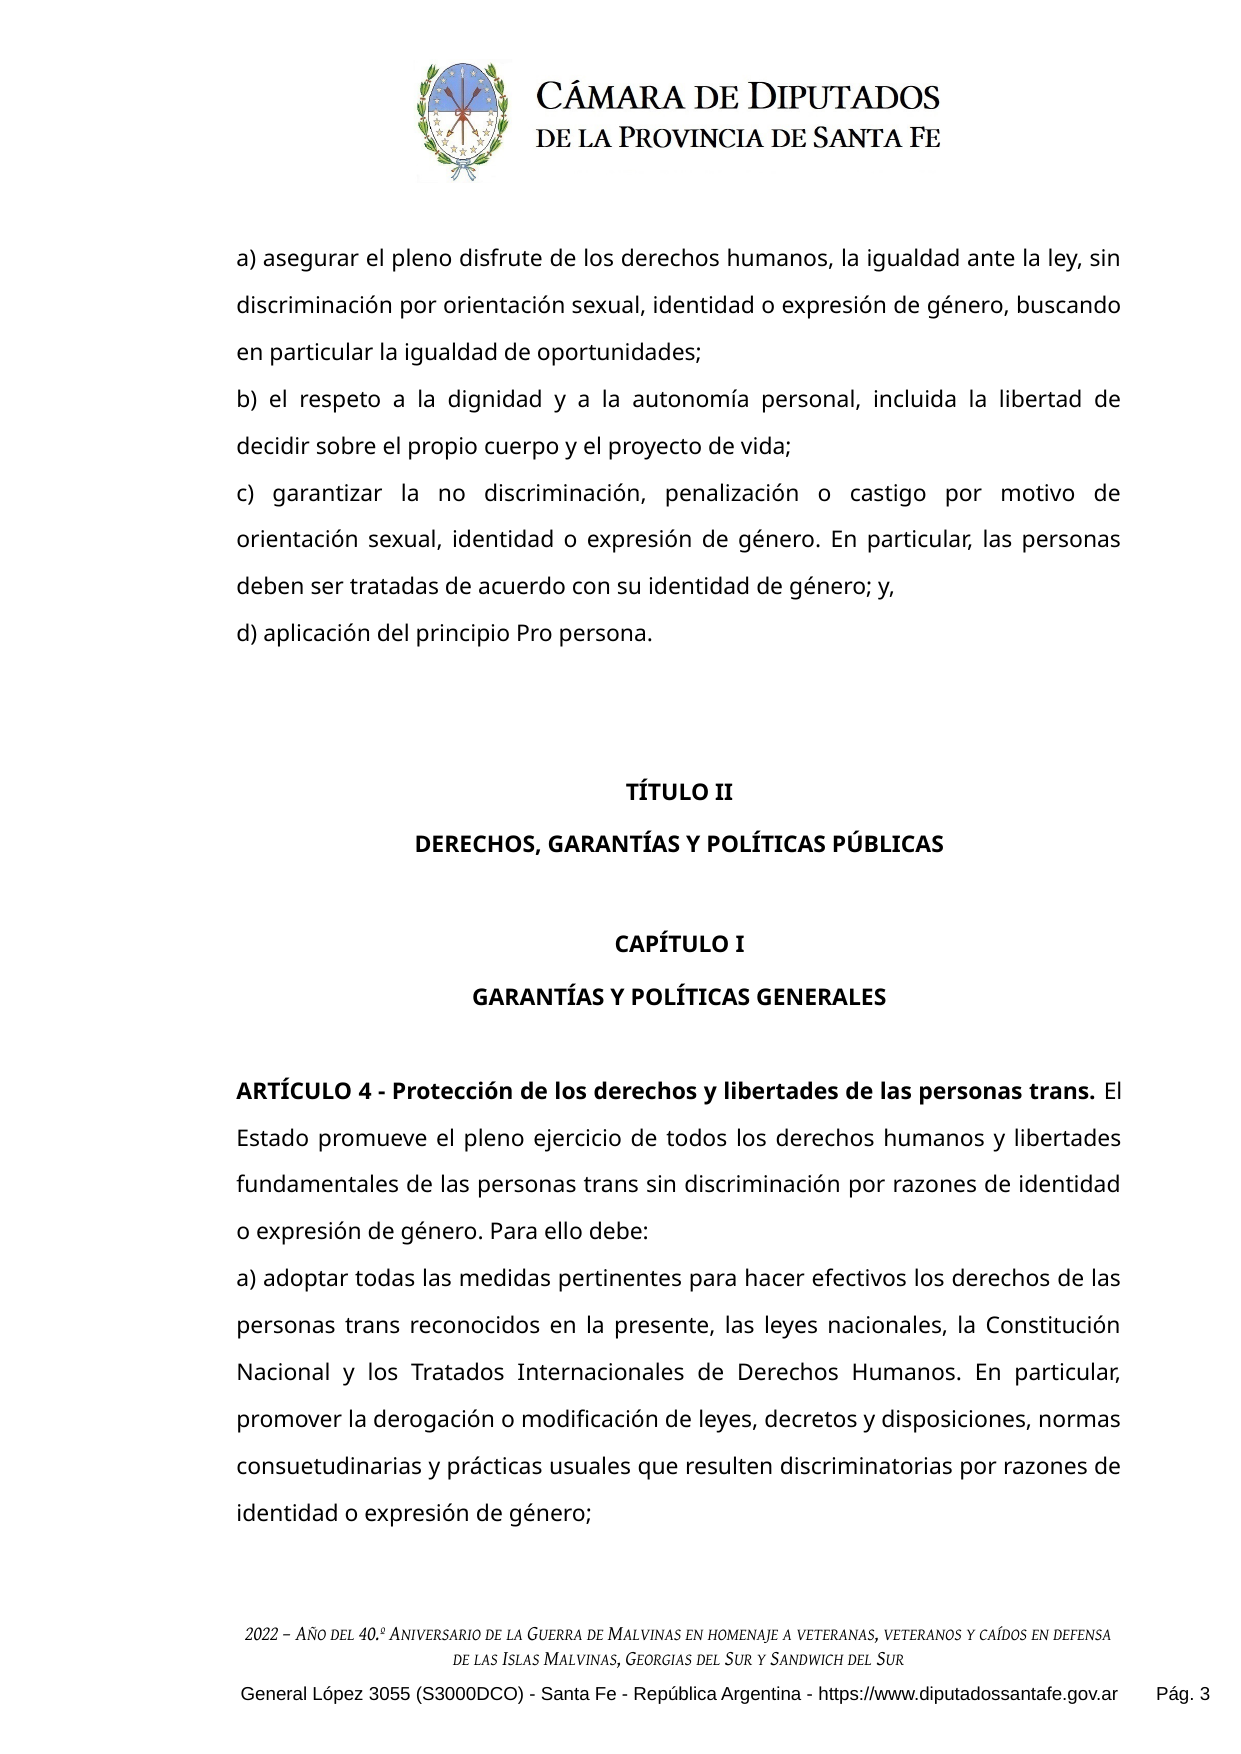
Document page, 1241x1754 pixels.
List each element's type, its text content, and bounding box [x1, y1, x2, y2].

text TÍTULO II [236, 776, 1122, 807]
text Derechos, garantías y políticas públicas [236, 828, 1122, 860]
text a) adoptar todas las medidas pertinentes para hacer efectivos los derechos de las personas trans reconocidos en la presente, las leyes nacionales, la Constitución Nacional y los Tratados Internacionales de Derechos Humanos. En particular, promover la derogación o modificación de leyes, decretos y disposiciones, normas consuetudinarias y prácticas usuales que resulten discriminatorias por razones de identidad o expresión de género; [236, 1262, 1122, 1528]
text CAPÍTULO I [236, 928, 1122, 959]
picture [413, 59, 945, 183]
text ARTÍCULO 4 - Protección de los derechos y libertades de las personas trans. El Estado promueve el pleno ejercicio de todos los derechos humanos y libertades fundamentales de las personas trans sin discriminación por razones de identidad o expresión de género. Para ello debe: [236, 1075, 1122, 1247]
text d) aplicación del principio Pro persona. [236, 617, 1122, 648]
text a) asegurar el pleno disfrute de los derechos humanos, la igualdad ante la ley, sin discriminación por orientación sexual, identidad o expresión de género, buscando en particular la igualdad de oportunidades; [236, 242, 1122, 367]
text c) garantizar la no discriminación, penalización o castigo por motivo de orientación sexual, identidad o expresión de género. En particular, las personas deben ser tratadas de acuerdo con su identidad de género; y, [236, 477, 1122, 602]
text Garantías y políticas generales [236, 981, 1122, 1012]
text b) el respeto a la dignidad y a la autonomía personal, incluida la libertad de decidir sobre el propio cuerpo y el proyecto de vida; [236, 383, 1122, 461]
